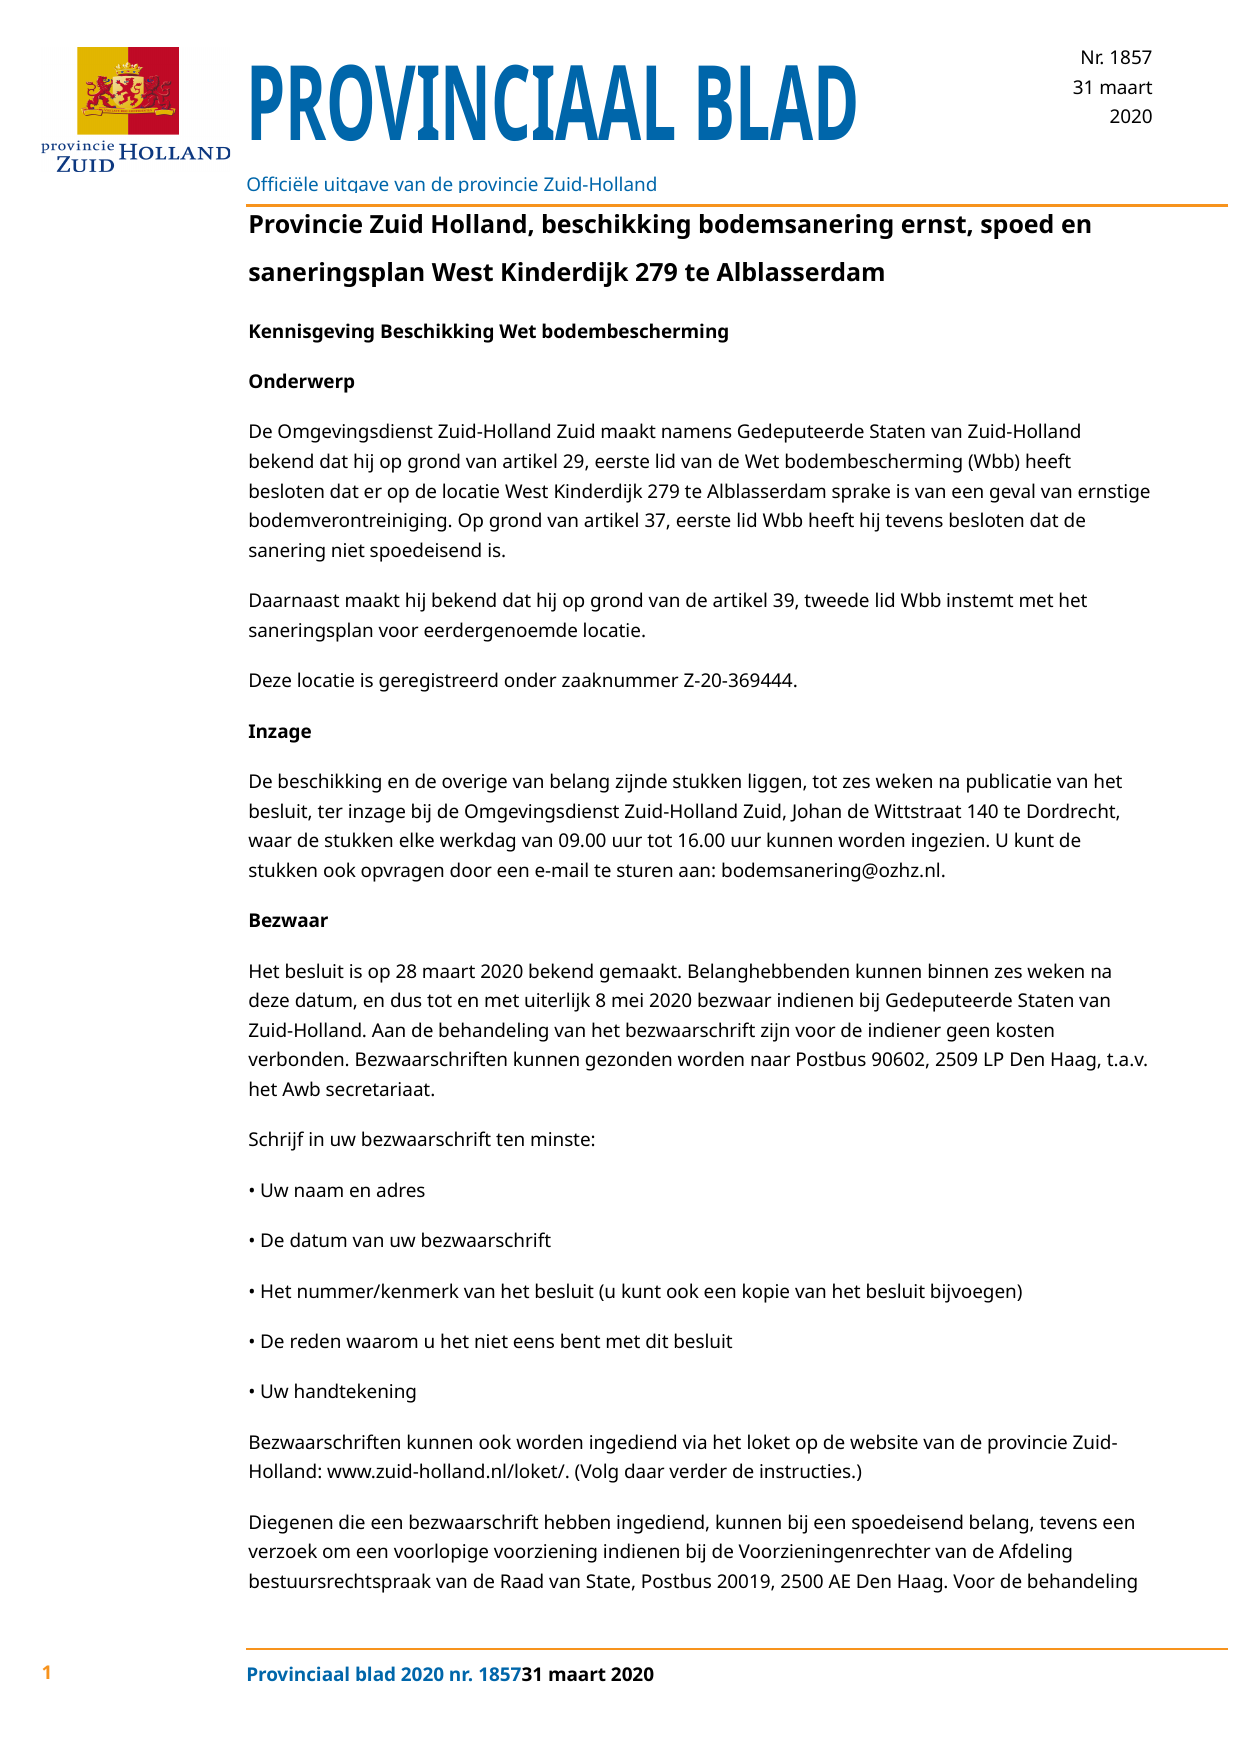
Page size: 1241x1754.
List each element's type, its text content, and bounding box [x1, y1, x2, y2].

text • De reden waarom u het niet eens bent met dit besluit [248, 1328, 1152, 1354]
text De Omgevingsdienst Zuid-Holland Zuid maakt namens Gedeputeerde Staten van Zuid-Holland bekend dat hij op grond van artikel 29, eerste lid van de Wet bodembescherming (Wbb) heeft besloten dat er op de locatie West Kinderdijk 279 te Alblasserdam sprake is van een geval van ernstige bodemverontreiniging. Op grond van artikel 37, eerste lid Wbb heeft hij tevens besloten dat de sanering niet spoedeisend is. [248, 419, 1152, 563]
text De beschikking en de overige van belang zijnde stukken liggen, tot zes weken na publicatie van het besluit, ter inzage bij de Omgevingsdienst Zuid-Holland Zuid, Johan de Wittstraat 140 te Dordrecht, waar de stukken elke werkdag van 09.00 uur tot 16.00 uur kunnen worden ingezien. U kunt de stukken ook opvragen door een e-mail te sturen aan: bodemsanering@ozhz.nl. [248, 768, 1152, 883]
text Deze locatie is geregistreerd onder zaaknummer Z-20-369444. [248, 667, 1152, 693]
text Kennisgeving Beschikking Wet bodembescherming [248, 318, 1152, 344]
text • Uw handtekening [248, 1379, 1152, 1404]
text Inzage [248, 718, 1152, 744]
picture [41, 47, 231, 172]
text Provincie Zuid Holland, beschikking bodemsanering ernst, spoed en saneringsplan West Kinderdijk 279 te Alblasserdam [248, 207, 1152, 288]
text Diegenen die een bezwaarschrift hebben ingediend, kunnen bij een spoedeisend belang, tevens een verzoek om een voorlopige voorziening indienen bij de Voorzieningenrechter van de Afdeling bestuursrechtspraak van de Raad van State, Postbus 20019, 2500 AE Den Haag. Voor de behandeling [248, 1509, 1152, 1594]
text Bezwaar [248, 907, 1152, 933]
text • De datum van uw bezwaarschrift [248, 1227, 1152, 1253]
text Daarnaast maakt hij bekend dat hij op grond van de artikel 39, tweede lid Wbb instemt met het saneringsplan voor eerdergenoemde locatie. [248, 587, 1152, 643]
text Het besluit is op 28 maart 2020 bekend gemaakt. Belanghebbenden kunnen binnen zes weken na deze datum, en dus tot en met uiterlijk 8 mei 2020 bezwaar indienen bij Gedeputeerde Staten van Zuid-Holland. Aan de behandeling van het bezwaarschrift zijn voor de indiener geen kosten verbonden. Bezwaarschriften kunnen gezonden worden naar Postbus 90602, 2509 LP Den Haag, t.a.v. het Awb secretariaat. [248, 958, 1152, 1102]
text Schrijf in uw bezwaarschrift ten minste: [248, 1127, 1152, 1152]
text Bezwaarschriften kunnen ook worden ingediend via het loket op de website van de provincie Zuid-Holland: www.zuid-holland.nl/loket/. (Volg daar verder de instructies.) [248, 1429, 1152, 1484]
text • Uw naam en adres [248, 1177, 1152, 1203]
text Onderwerp [248, 368, 1152, 394]
text • Het nummer/kenmerk van het besluit (u kunt ook een kopie van het besluit bijvoegen) [248, 1278, 1152, 1304]
